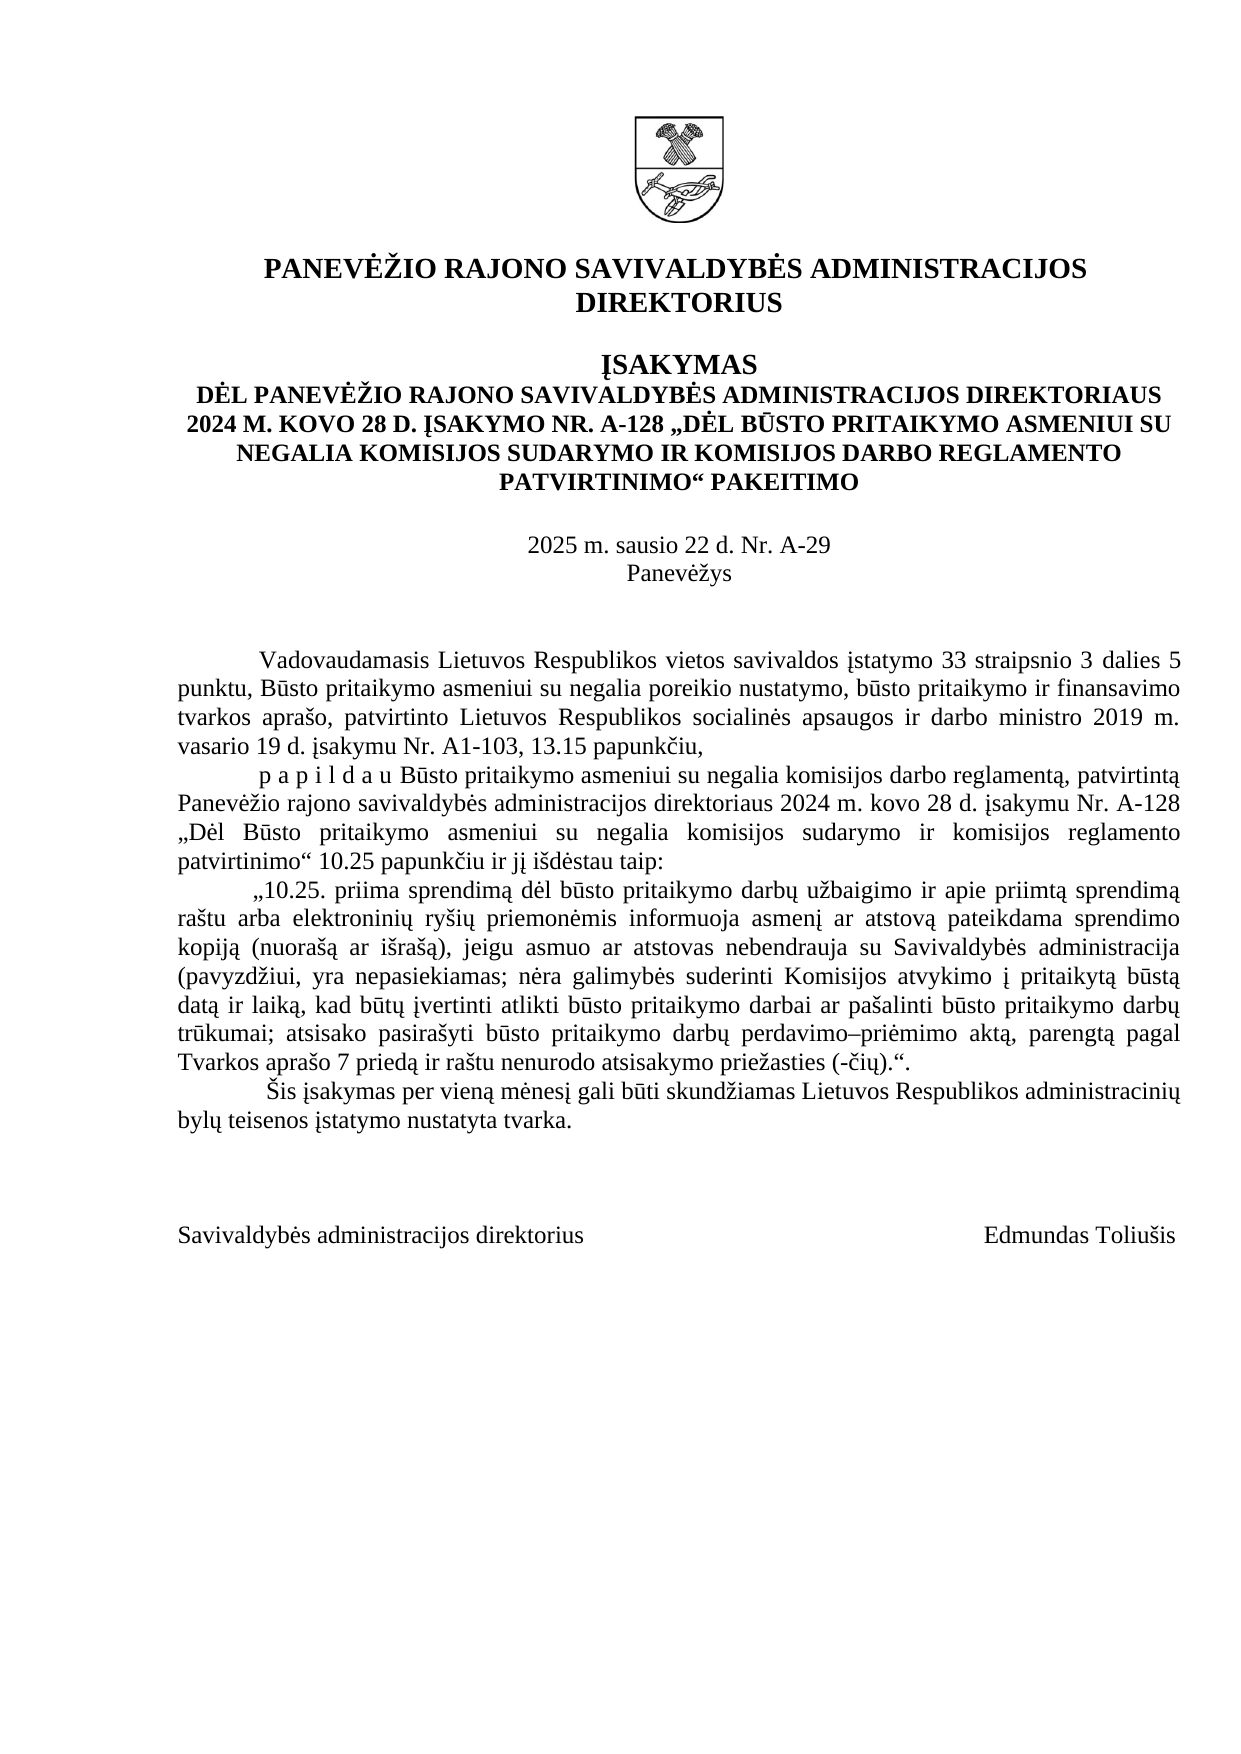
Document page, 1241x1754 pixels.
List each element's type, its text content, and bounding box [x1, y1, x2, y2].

text Panevėžys [177, 558, 1181, 587]
text 2025 m. sausio 22 d. Nr. A-29 [177, 530, 1181, 558]
text DIREKTORIUS [177, 285, 1181, 318]
text Vadovaudamasis Lietuvos Respublikos vietos savivaldos įstatymo 33 straipsnio 3 dalies 5 punktu, Būsto pritaikymo asmeniui su negalia poreikio nustatymo, būsto pritaikymo ir finansavimo tvarkos aprašo, patvirtinto Lietuvos Respublikos socialinės apsaugos ir darbo ministro 2019 m. vasario 19 d. įsakymu Nr. A1-103, 13.15 papunkčiu, [177, 645, 1181, 760]
text „10.25. priima sprendimą dėl būsto pritaikymo darbų užbaigimo ir apie priimtą sprendimą raštu arba elektroninių ryšių priemonėmis informuoja asmenį ar atstovą pateikdama sprendimo kopiją (nuorašą ar išrašą), jeigu asmuo ar atstovas nebendrauja su Savivaldybės administracija (pavyzdžiui, yra nepasiekiamas; nėra galimybės suderinti Komisijos atvykimo į pritaikytą būstą datą ir laiką, kad būtų įvertinti atlikti būsto pritaikymo darbai ar pašalinti būsto pritaikymo darbų trūkumai; atsisako pasirašyti būsto pritaikymo darbų perdavimo–priėmimo aktą, parengtą pagal Tvarkos aprašo 7 priedą ir raštu nenurodo atsisakymo priežasties (-čių).“. [177, 875, 1181, 1076]
text Savivaldybės administracijos direktorius Edmundas Toliušis [177, 1220, 1181, 1248]
text Šis įsakymas per vieną mėnesį gali būti skundžiamas Lietuvos Respublikos administracinių bylų teisenos įstatymo nustatyta tvarka. [177, 1076, 1181, 1133]
text ĮSAKYMAS [177, 347, 1181, 381]
text PANEVĖŽIO RAJONO SAVIVALDYBĖS ADMINISTRACIJOS [177, 251, 1181, 285]
text p a p i l d a u Būsto pritaikymo asmeniui su negalia komisijos darbo reglamentą, patvirtintą Panevėžio rajono savivaldybės administracijos direktoriaus 2024 m. kovo 28 d. įsakymu Nr. A-128 „Dėl Būsto pritaikymo asmeniui su negalia komisijos sudarymo ir komisijos reglamento patvirtinimo“ 10.25 papunkčiu ir jį išdėstau taip: [177, 760, 1181, 875]
text DĖL PANEVĖŽIO RAJONO SAVIVALDYBĖS ADMINISTRACIJOS DIREKTORIAUS 2024 M. KOVO 28 D. ĮSAKYMO NR. A-128 „DĖL BŪSTO PRITAIKYMO ASMENIUI SU NEGALIA KOMISIJOS SUDARYMO IR KOMISIJOS DARBO REGLAMENTO PATVIRTINIMO“ PAKEITIMO [177, 381, 1181, 496]
